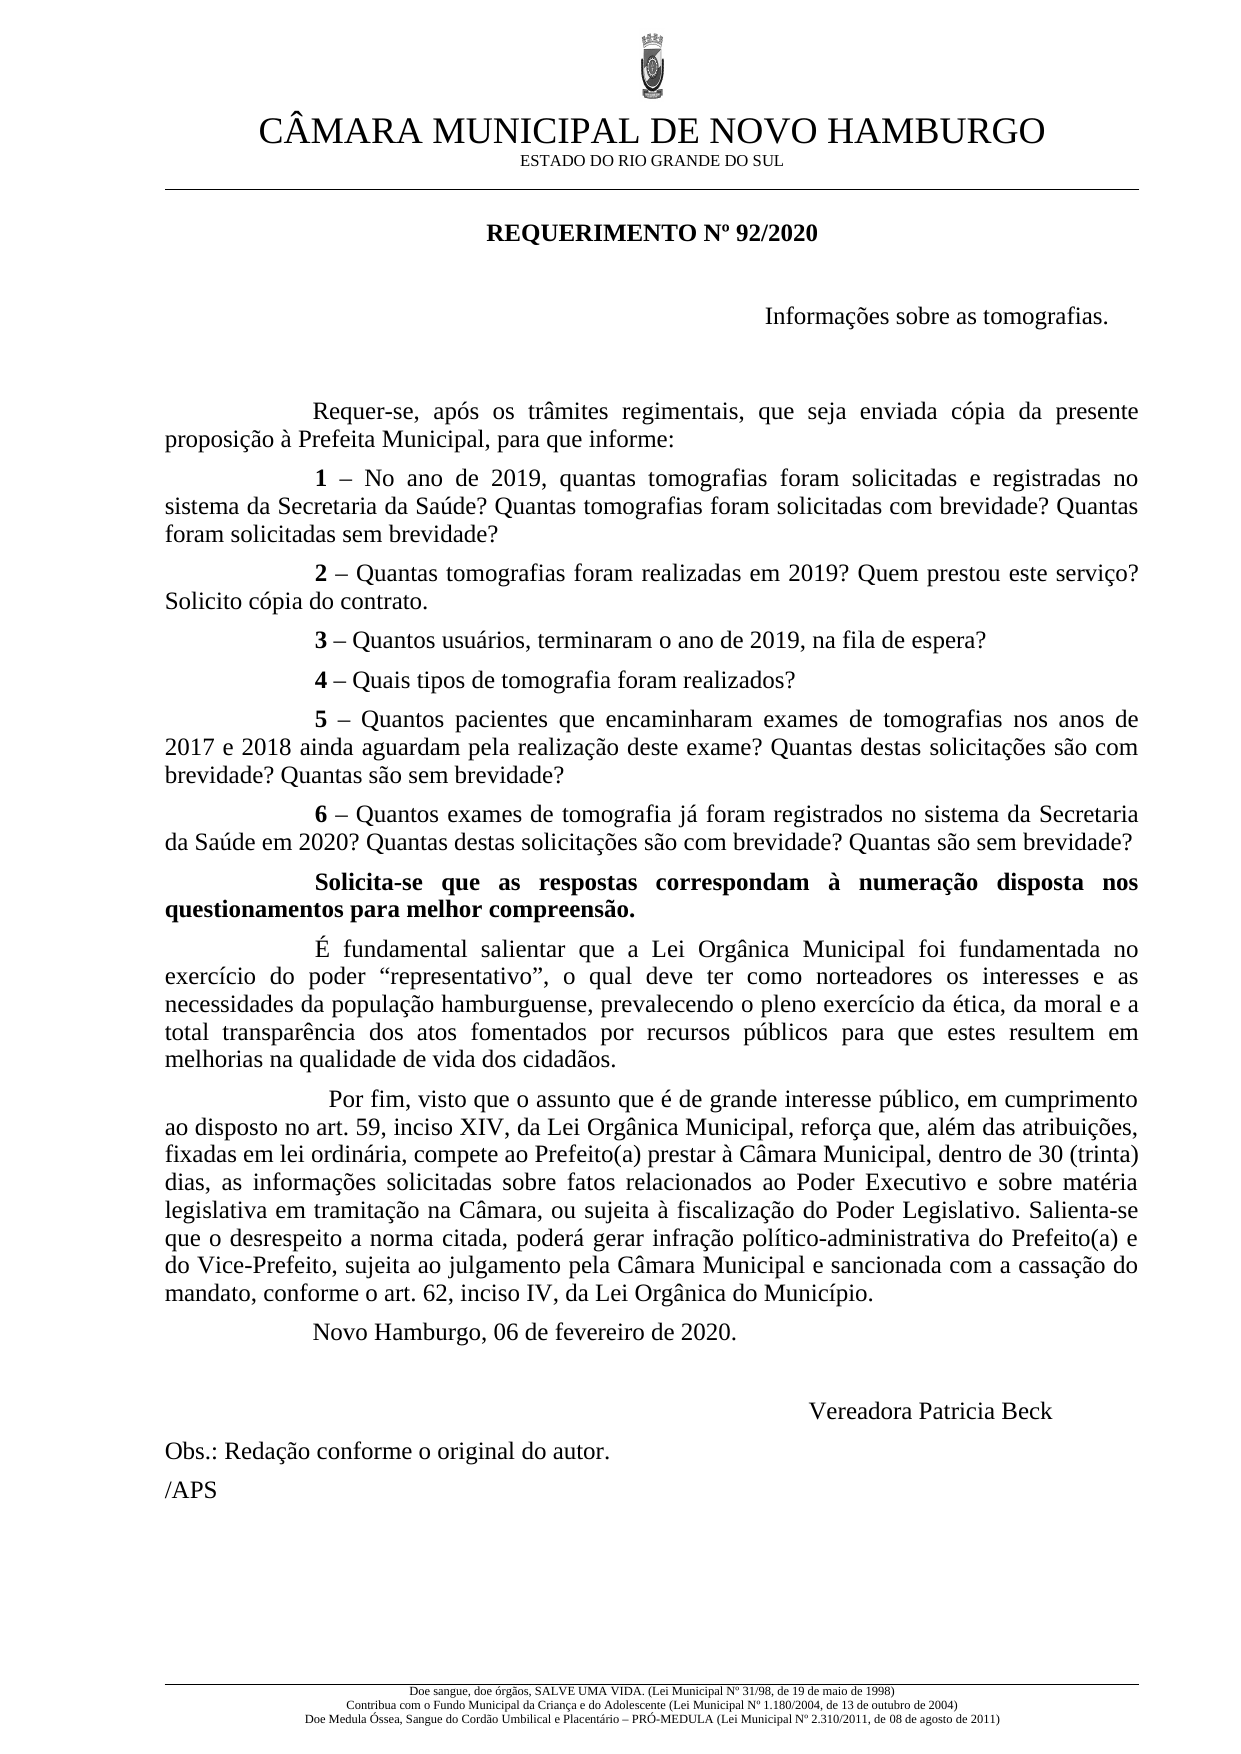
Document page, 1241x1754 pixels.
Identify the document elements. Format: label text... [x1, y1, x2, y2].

text 3 – Quantos usuários, terminaram o ano de 2019, na fila de espera? [164, 627, 1139, 654]
text 6 – Quantos exames de tomografia já foram registrados no sistema da Secretaria da Saúde em 2020? Quantas destas solicitações são com brevidade? Quantas são sem brevidade? [164, 800, 1139, 856]
text Novo Hamburgo, 06 de fevereiro de 2020. [164, 1318, 1139, 1346]
text Solicita-se que as respostas correspondam à numeração disposta nos questionamentos para melhor compreensão. [164, 868, 1139, 923]
text /APS [164, 1476, 1139, 1504]
text REQUERIMENTO Nº 92/2020 [164, 219, 1139, 247]
text Por fim, visto que o assunto que é de grande interesse público, em cumprimento ao disposto no art. 59, inciso XIV, da Lei Orgânica Municipal, reforça que, além das atribuições, fixadas em lei ordinária, compete ao Prefeito(a) prestar à Câmara Municipal, dentro de 30 (trinta) dias, as informações solicitadas sobre fatos relacionados ao Poder Executivo e sobre matéria legislativa em tramitação na Câmara, ou sujeita à fiscalização do Poder Legislativo. Salienta-se que o desrespeito a norma citada, poderá gerar infração político-administrativa do Prefeito(a) e do Vice-Prefeito, sujeita ao julgamento pela Câmara Municipal e sancionada com a cassação do mandato, conforme o art. 62, inciso IV, da Lei Orgânica do Município. [164, 1085, 1139, 1307]
text 5 – Quantos pacientes que encaminharam exames de tomografias nos anos de 2017 e 2018 ainda aguardam pela realização deste exame? Quantas destas solicitações são com brevidade? Quantas são sem brevidade? [164, 706, 1139, 789]
text Informações sobre as tomografias. [637, 302, 1139, 330]
text 4 – Quais tipos de tomografia foram realizados? [164, 666, 1139, 694]
text Requer-se, após os trâmites regimentais, que seja enviada cópia da presente proposição à Prefeita Municipal, para que informe: [164, 397, 1139, 453]
text Vereadora Patricia Beck [164, 1397, 1139, 1425]
text É fundamental salientar que a Lei Orgânica Municipal foi fundamentada no exercício do poder “representativo”, o qual deve ter como norteadores os interesses e as necessidades da população hamburguense, prevalecendo o pleno exercício da ética, da moral e a total transparência dos atos fomentados por recursos públicos para que estes resultem em melhorias na qualidade de vida dos cidadãos. [164, 935, 1139, 1073]
text Obs.: Redação conforme o original do autor. [164, 1437, 1139, 1465]
text 1 – No ano de 2019, quantas tomografias foram solicitadas e registradas no sistema da Secretaria da Saúde? Quantas tomografias foram solicitadas com brevidade? Quantas foram solicitadas sem brevidade? [164, 464, 1139, 548]
text 2 – Quantas tomografias foram realizadas em 2019? Quem prestou este serviço? Solicito cópia do contrato. [164, 559, 1139, 615]
